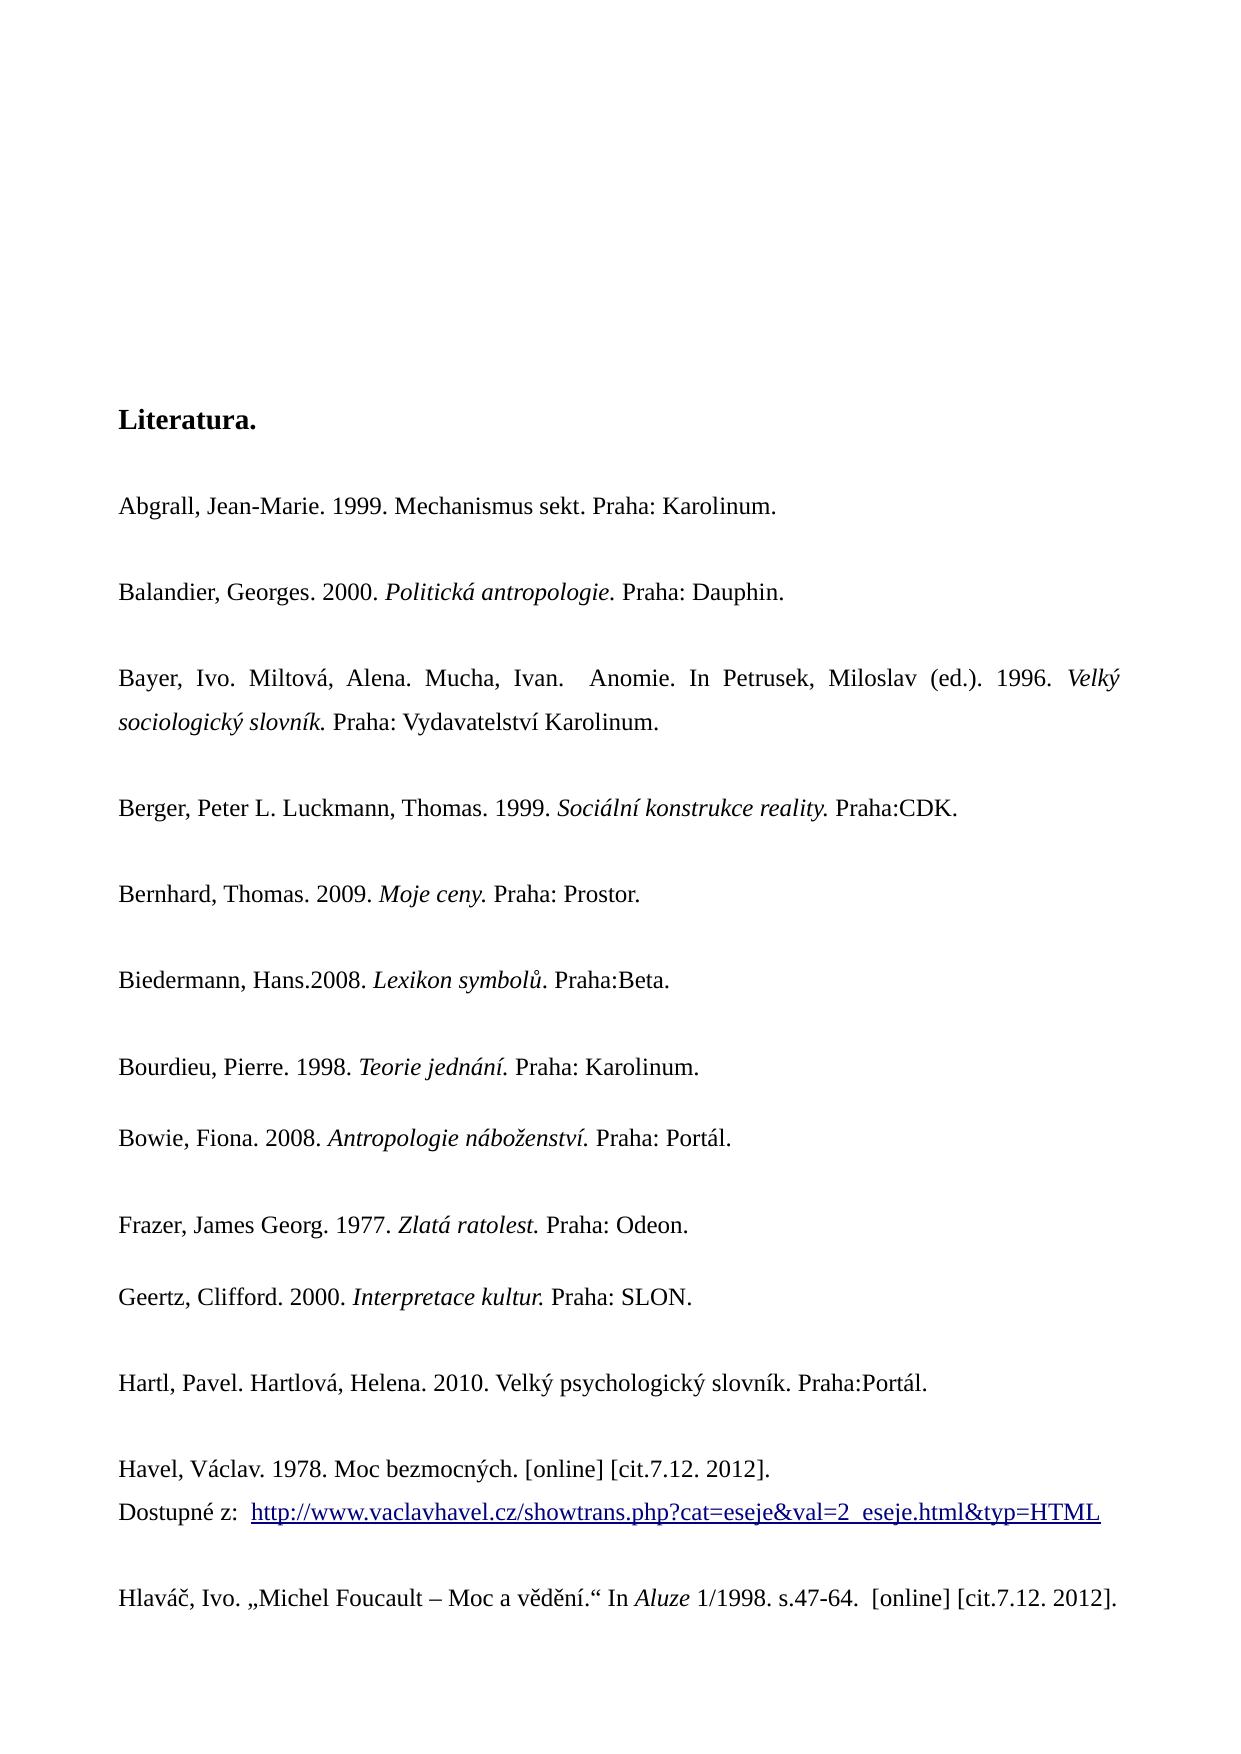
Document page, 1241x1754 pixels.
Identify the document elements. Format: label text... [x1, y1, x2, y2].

text Havel, Václav. 1978. Moc bezmocných. [online] [cit.7.12. 2012]. [118, 1454, 1122, 1483]
text Hlaváč, Ivo. „Michel Foucault – Moc a vědění.“ In Aluze 1/1998. s.47-64. [online] [cit.7.12. 2012]. [118, 1583, 1122, 1612]
text Frazer, James Georg. 1977. Zlatá ratolest. Praha: Odeon. [118, 1210, 1122, 1238]
text Abgrall, Jean-Marie. 1999. Mechanismus sekt. Praha: Karolinum. [118, 491, 1122, 520]
text Balandier, Georges. 2000. Politická antropologie. Praha: Dauphin. [118, 577, 1122, 606]
text Bourdieu, Pierre. 1998. Teorie jednání. Praha: Karolinum. [118, 1052, 1122, 1080]
text Bernhard, Thomas. 2009. Moje ceny. Praha: Prostor. [118, 879, 1122, 908]
text Biedermann, Hans.2008. Lexikon symbolů. Praha:Beta. [118, 965, 1122, 994]
text Bowie, Fiona. 2008. Antropologie náboženství. Praha: Portál. [118, 1123, 1122, 1152]
text Dostupné z: http://www.vaclavhavel.cz/showtrans.php?cat=eseje&val=2_eseje.html&typ=HTML [118, 1497, 1122, 1526]
text Hartl, Pavel. Hartlová, Helena. 2010. Velký psychologický slovník. Praha:Portál. [118, 1368, 1122, 1397]
subtitle Literatura. [118, 402, 1122, 435]
text Geertz, Clifford. 2000. Interpretace kultur. Praha: SLON. [118, 1282, 1122, 1310]
text Berger, Peter L. Luckmann, Thomas. 1999. Sociální konstrukce reality. Praha:CDK. [118, 793, 1122, 822]
text Bayer, Ivo. Miltová, Alena. Mucha, Ivan. Anomie. In Petrusek, Miloslav (ed.). 1996. Velký sociologický slovník. Praha: Vydavatelství Karolinum. [118, 663, 1122, 735]
